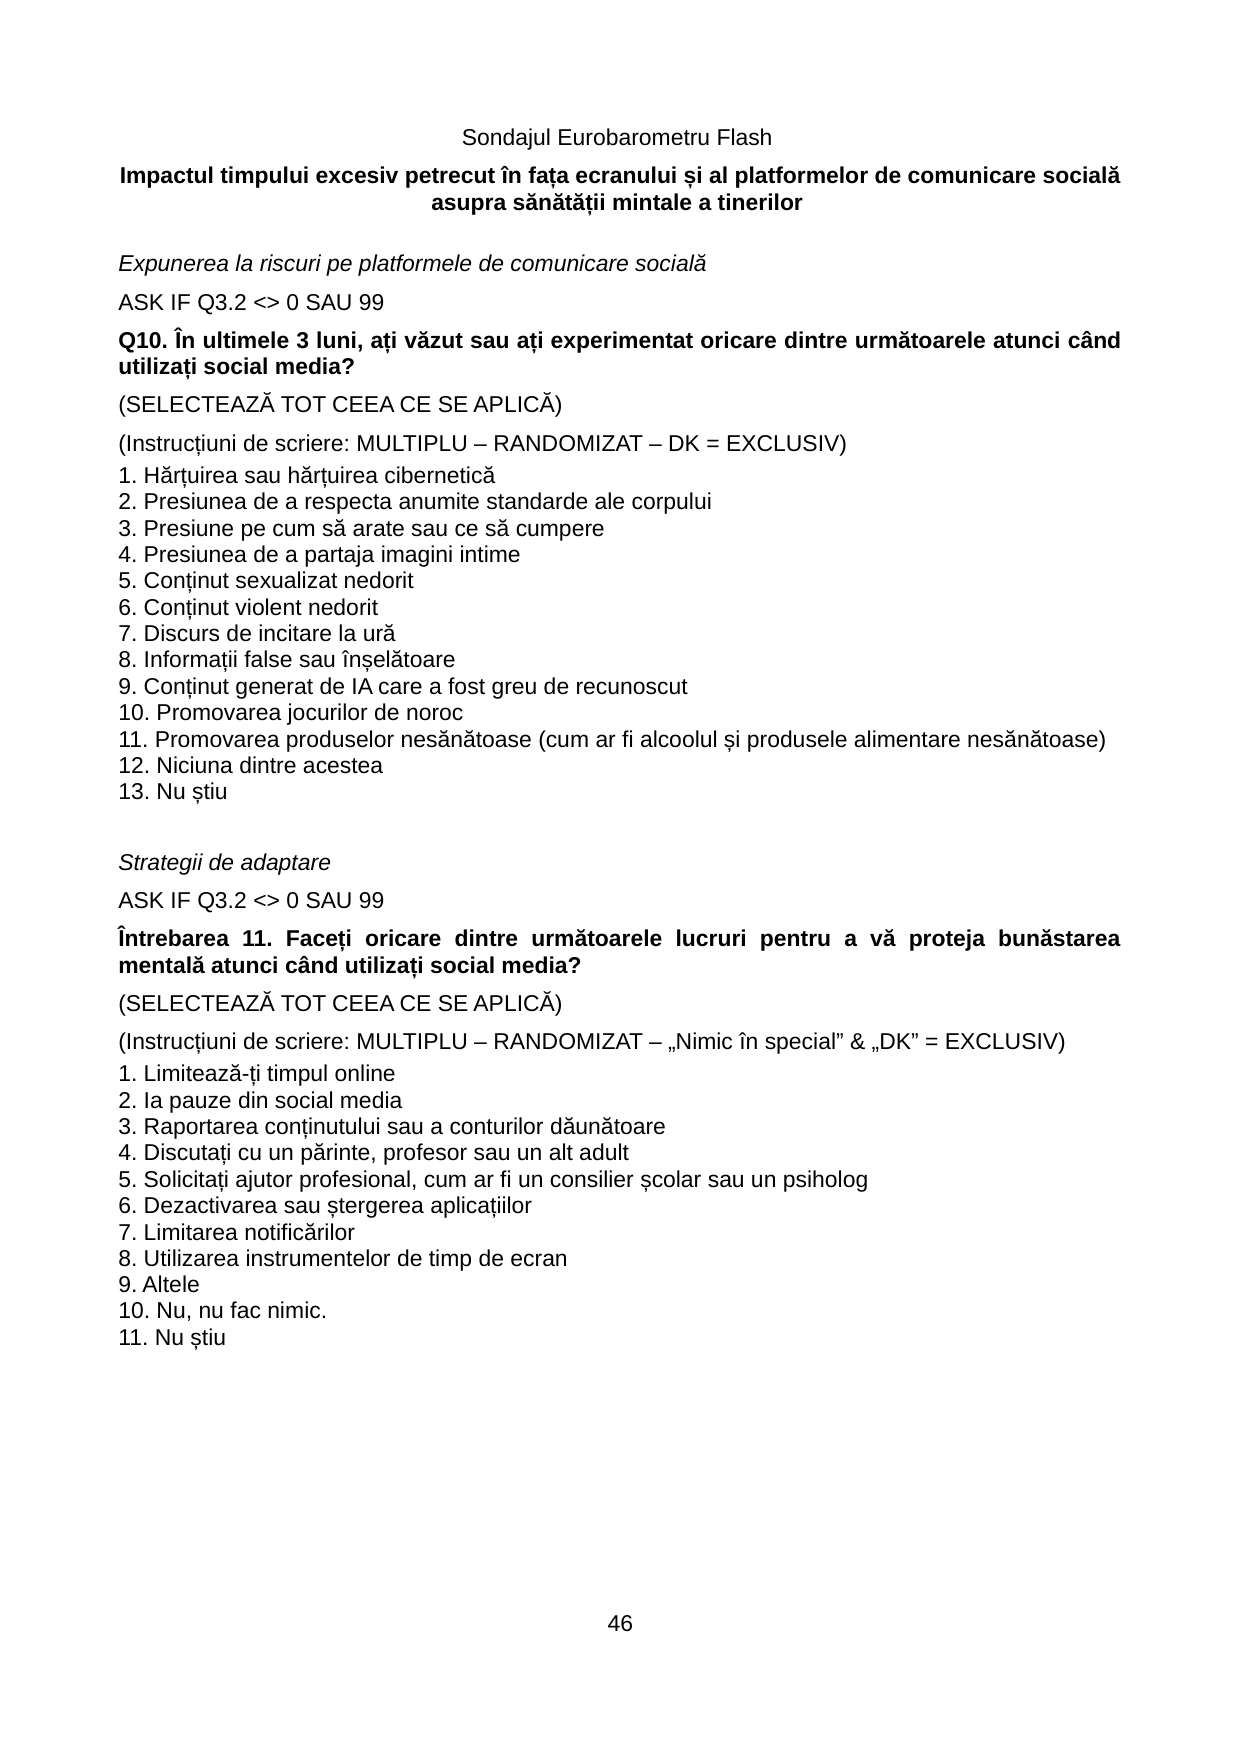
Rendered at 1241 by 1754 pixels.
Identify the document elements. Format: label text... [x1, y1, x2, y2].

text (Instrucțiuni de scriere: MULTIPLU – RANDOMIZAT – „Nimic în special” & „DK” = EXCLUSIV) [118, 1028, 1122, 1054]
text 10. Nu, nu fac nimic. [118, 1297, 1122, 1324]
text 10. Promovarea jocurilor de noroc [118, 699, 1122, 726]
text 3. Presiune pe cum să arate sau ce să cumpere [118, 515, 1122, 541]
text ASK IF Q3.2 <> 0 SAU 99 [118, 289, 1122, 315]
text 2. Ia pauze din social media [118, 1087, 1122, 1113]
text 1. Hărțuirea sau hărțuirea cibernetică [118, 462, 1122, 488]
text 8. Utilizarea instrumentelor de timp de ecran [118, 1245, 1122, 1271]
text Întrebarea 11. Faceți oricare dintre următoarele lucruri pentru a vă proteja bunăstarea mentală atunci când utilizați social media? [118, 925, 1122, 978]
text 4. Discutați cu un părinte, profesor sau un alt adult [118, 1139, 1122, 1166]
text 1. Limitează-ți timpul online [118, 1060, 1122, 1087]
text 7. Discurs de incitare la ură [118, 620, 1122, 646]
text (Instrucțiuni de scriere: MULTIPLU – RANDOMIZAT – DK = EXCLUSIV) [118, 430, 1122, 456]
text 11. Nu știu [118, 1324, 1122, 1350]
text 6. Conținut violent nedorit [118, 594, 1122, 620]
text Q10. În ultimele 3 luni, ați văzut sau ați experimentat oricare dintre următoarele atunci când utilizați social media? [118, 327, 1122, 379]
text (SELECTEAZĂ TOT CEEA CE SE APLICĂ) [118, 990, 1122, 1016]
text 8. Informații false sau înșelătoare [118, 646, 1122, 673]
text 11. Promovarea produselor nesănătoase (cum ar fi alcoolul și produsele alimentare nesănătoase) [118, 726, 1122, 752]
text 13. Nu știu [118, 778, 1122, 804]
text 3. Raportarea conținutului sau a conturilor dăunătoare [118, 1113, 1122, 1139]
text 5. Solicitați ajutor profesional, cum ar fi un consilier școlar sau un psiholog [118, 1166, 1122, 1192]
text Strategii de adaptare [118, 849, 1122, 875]
text 2. Presiunea de a respecta anumite standarde ale corpului [118, 488, 1122, 515]
text ASK IF Q3.2 <> 0 SAU 99 [118, 887, 1122, 913]
text 5. Conținut sexualizat nedorit [118, 567, 1122, 594]
text 4. Presiunea de a partaja imagini intime [118, 541, 1122, 567]
text 7. Limitarea notificărilor [118, 1218, 1122, 1245]
text 9. Altele [118, 1271, 1122, 1297]
text 12. Niciuna dintre acestea [118, 752, 1122, 778]
text 9. Conținut generat de IA care a fost greu de recunoscut [118, 673, 1122, 699]
text (SELECTEAZĂ TOT CEEA CE SE APLICĂ) [118, 391, 1122, 418]
text Expunerea la riscuri pe platformele de comunicare socială [118, 250, 1122, 277]
text 6. Dezactivarea sau ștergerea aplicațiilor [118, 1192, 1122, 1218]
